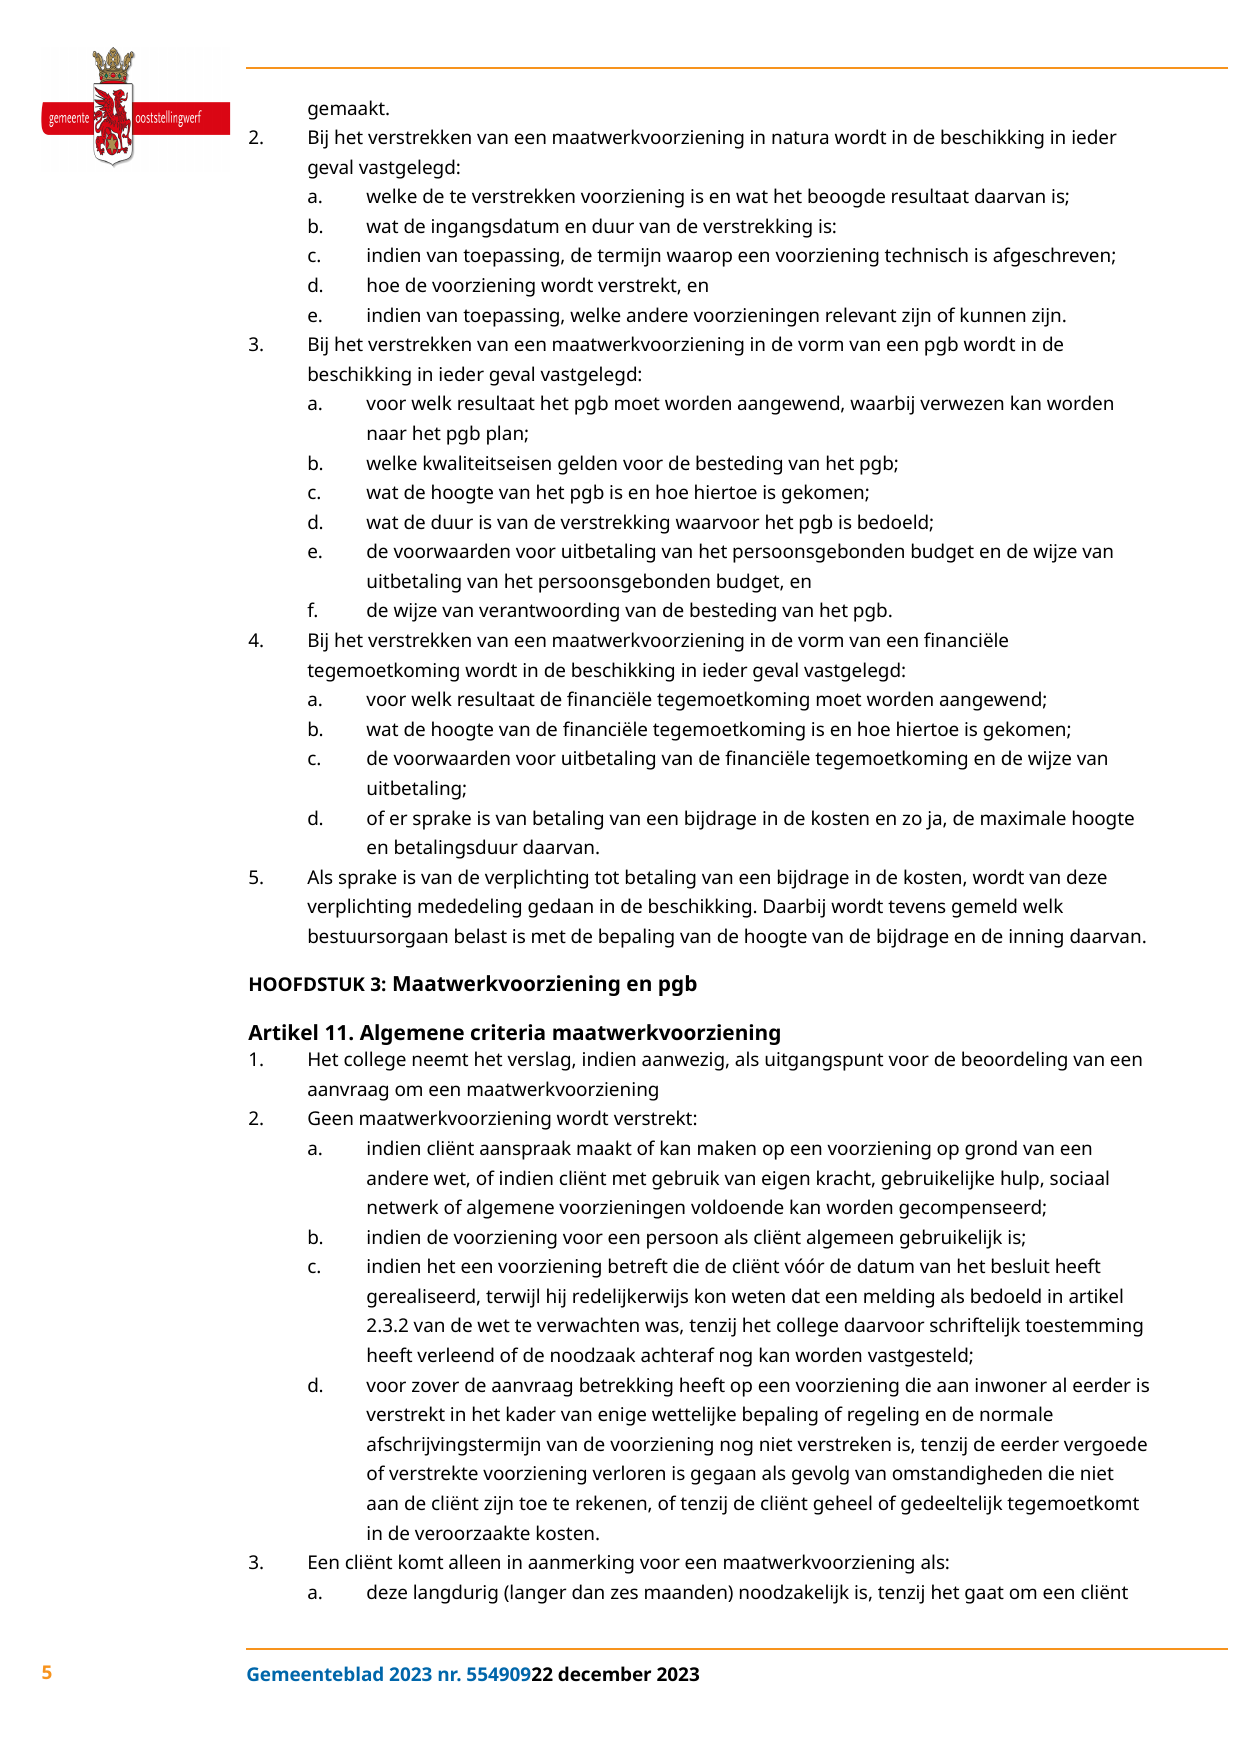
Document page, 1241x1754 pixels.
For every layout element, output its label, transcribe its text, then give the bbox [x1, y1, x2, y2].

list hoe de voorziening wordt verstrekt, en [307, 272, 1152, 298]
list gemaakt. [248, 95, 1152, 121]
list indien van toepassing, de termijn waarop een voorziening technisch is afgeschreven; [307, 243, 1152, 268]
list de voorwaarden voor uitbetaling van de financiële tegemoetkoming en de wijze van uitbetaling; [307, 746, 1152, 801]
list deze langdurig (langer dan zes maanden) noodzakelijk is, tenzij het gaat om een cliënt [307, 1579, 1152, 1605]
list indien cliënt aanspraak maakt of kan maken op een voorziening op grond van een andere wet, of indien cliënt met gebruik van eigen kracht, gebruikelijke hulp, sociaal netwerk of algemene voorzieningen voldoende kan worden gecompenseerd; [307, 1135, 1152, 1220]
list de voorwaarden voor uitbetaling van het persoonsgebonden budget en de wijze van uitbetaling van het persoonsgebonden budget, en [307, 538, 1152, 594]
text HOOFDSTUK 3: Maatwerkvoorziening en pgb [248, 969, 1152, 997]
picture [41, 47, 231, 172]
text Artikel 11. Algemene criteria maatwerkvoorziening [248, 1018, 1152, 1046]
list Geen maatwerkvoorziening wordt verstrekt: [248, 1106, 1152, 1131]
list Een cliënt komt alleen in aanmerking voor een maatwerkvoorziening als: [248, 1549, 1152, 1575]
list wat de duur is van de verstrekking waarvoor het pgb is bedoeld; [307, 509, 1152, 535]
list welke de te verstrekken voorziening is en wat het beoogde resultaat daarvan is; [307, 183, 1152, 209]
list indien van toepassing, welke andere voorzieningen relevant zijn of kunnen zijn. [307, 302, 1152, 328]
list indien de voorziening voor een persoon als cliënt algemeen gebruikelijk is; [307, 1224, 1152, 1250]
list wat de hoogte van de financiële tegemoetkoming is en hoe hiertoe is gekomen; [307, 716, 1152, 742]
list indien het een voorziening betreft die de cliënt vóór de datum van het besluit heeft gerealiseerd, terwijl hij redelijkerwijs kon weten dat een melding als bedoeld in artikel 2.3.2 van de wet te verwachten was, tenzij het college daarvoor schriftelijk toestemming heeft verleend of de noodzaak achteraf nog kan worden vastgesteld; [307, 1253, 1152, 1368]
list welke kwaliteitseisen gelden voor de besteding van het pgb; [307, 450, 1152, 476]
list Het college neemt het verslag, indien aanwezig, als uitgangspunt voor de beoordeling van een aanvraag om een maatwerkvoorziening [248, 1046, 1152, 1102]
list Bij het verstrekken van een maatwerkvoorziening in natura wordt in de beschikking in ieder geval vastgelegd: [248, 124, 1152, 180]
list of er sprake is van betaling van een bijdrage in de kosten en zo ja, de maximale hoogte en betalingsduur daarvan. [307, 805, 1152, 860]
list de wijze van verantwoording van de besteding van het pgb. [307, 598, 1152, 623]
list voor welk resultaat de financiële tegemoetkoming moet worden aangewend; [307, 686, 1152, 712]
list Bij het verstrekken van een maatwerkvoorziening in de vorm van een financiële tegemoetkoming wordt in de beschikking in ieder geval vastgelegd: [248, 627, 1152, 683]
list Als sprake is van de verplichting tot betaling van een bijdrage in de kosten, wordt van deze verplichting mededeling gedaan in de beschikking. Daarbij wordt tevens gemeld welk bestuursorgaan belast is met de bepaling van de hoogte van de bijdrage en de inning daarvan. [248, 864, 1152, 949]
list wat de ingangsdatum en duur van de verstrekking is: [307, 213, 1152, 239]
list Bij het verstrekken van een maatwerkvoorziening in de vorm van een pgb wordt in de beschikking in ieder geval vastgelegd: [248, 331, 1152, 387]
list voor zover de aanvraag betrekking heeft op een voorziening die aan inwoner al eerder is verstrekt in het kader van enige wettelijke bepaling of regeling en de normale afschrijvingstermijn van de voorziening nog niet verstreken is, tenzij de eerder vergoede of verstrekte voorziening verloren is gegaan als gevolg van omstandigheden die niet aan de cliënt zijn toe te rekenen, of tenzij de cliënt geheel of gedeeltelijk tegemoetkomt in de veroorzaakte kosten. [307, 1372, 1152, 1546]
list voor welk resultaat het pgb moet worden aangewend, waarbij verwezen kan worden naar het pgb plan; [307, 391, 1152, 446]
list wat de hoogte van het pgb is en hoe hiertoe is gekomen; [307, 479, 1152, 505]
